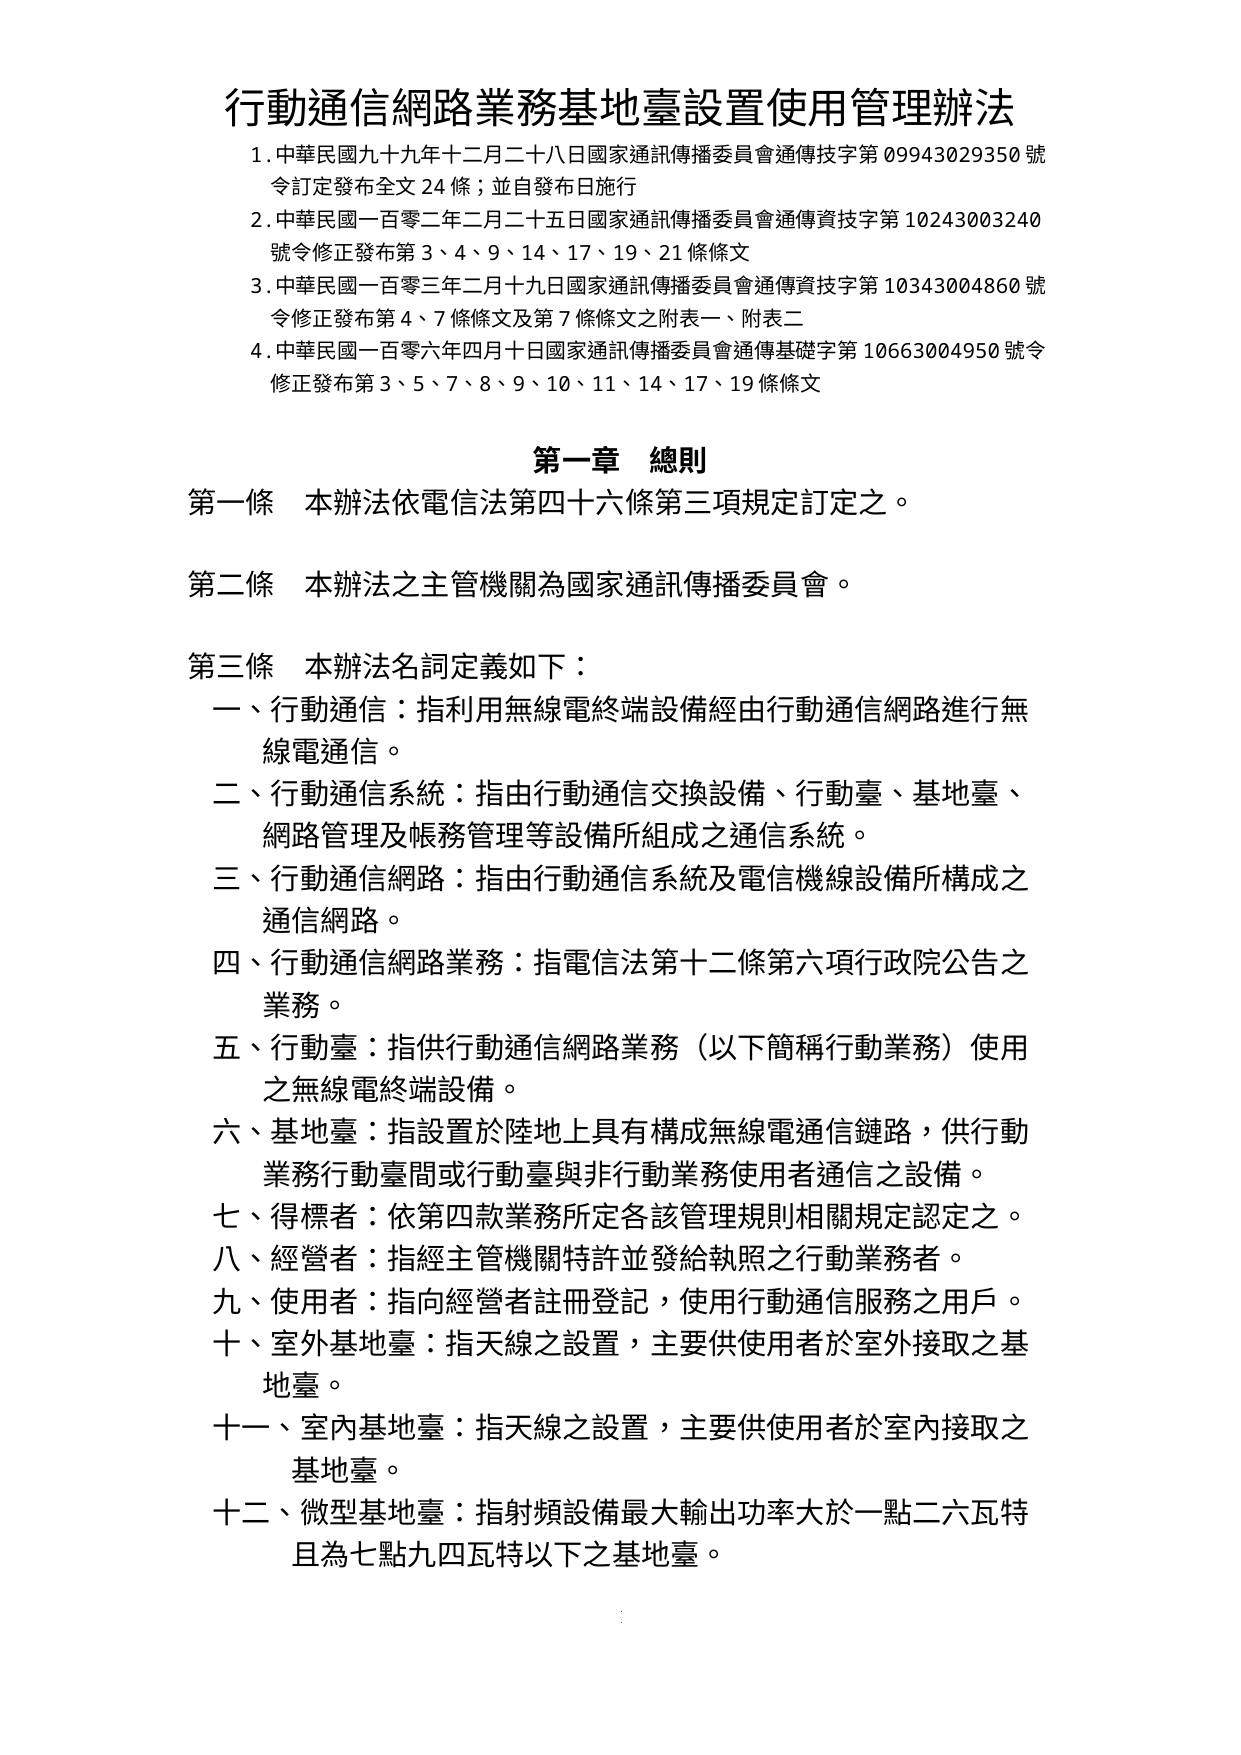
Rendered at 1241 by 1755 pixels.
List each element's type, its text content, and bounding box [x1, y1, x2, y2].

text 十一、室內基地臺：指天線之設置，主要供使用者於室內接取之基地臺。 [212, 1405, 1053, 1489]
text 行動通信網路業務基地臺設置使用管理辦法 [187, 75, 1053, 135]
text 二、行動通信系統：指由行動通信交換設備、行動臺、基地臺、網路管理及帳務管理等設備所組成之通信系統。 [212, 771, 1053, 855]
text 4.中華民國一百零六年四月十日國家通訊傳播委員會通傳基礎字第10663004950號令修正發布第3、5、7、8、9、10、11、14、17、19條條文 [250, 332, 1053, 398]
text 十二、微型基地臺：指射頻設備最大輸出功率大於一點二六瓦特且為七點九四瓦特以下之基地臺。 [212, 1489, 1053, 1574]
text 六、基地臺：指設置於陸地上具有構成無線電通信鏈路，供行動業務行動臺間或行動臺與非行動業務使用者通信之設備。 [212, 1109, 1053, 1193]
text 五、行動臺：指供行動通信網路業務（以下簡稱行動業務）使用之無線電終端設備。 [212, 1024, 1053, 1109]
text 三、行動通信網路：指由行動通信系統及電信機線設備所構成之通信網路。 [212, 855, 1053, 940]
text 3.中華民國一百零三年二月十九日國家通訊傳播委員會通傳資技字第10343004860號令修正發布第4、7條條文及第7條條文之附表一、附表二 [250, 267, 1053, 332]
text 七、得標者：依第四款業務所定各該管理規則相關規定認定之。 [212, 1193, 1053, 1236]
text 2.中華民國一百零二年二月二十五日國家通訊傳播委員會通傳資技字第10243003240號令修正發布第3、4、9、14、17、19、21條條文 [250, 201, 1053, 267]
text 1.中華民國九十九年十二月二十八日國家通訊傳播委員會通傳技字第09943029350號令訂定發布全文24條；並自發布日施行 [250, 135, 1053, 201]
text 第三條 本辦法名詞定義如下： [187, 644, 1053, 686]
text 第二條 本辦法之主管機關為國家通訊傳播委員會。 [187, 562, 1053, 604]
text 十、室外基地臺：指天線之設置，主要供使用者於室外接取之基地臺。 [212, 1320, 1053, 1405]
text 第一條 本辦法依電信法第四十六條第三項規定訂定之。 [187, 480, 1053, 522]
text 八、經營者：指經主管機關特許並發給執照之行動業務者。 [212, 1236, 1053, 1278]
text 九、使用者：指向經營者註冊登記，使用行動通信服務之用戶。 [212, 1278, 1053, 1320]
text 四、行動通信網路業務：指電信法第十二條第六項行政院公告之業務。 [212, 940, 1053, 1024]
text 一、行動通信：指利用無線電終端設備經由行動通信網路進行無線電通信。 [212, 686, 1053, 771]
text 第一章 總則 [187, 437, 1053, 480]
